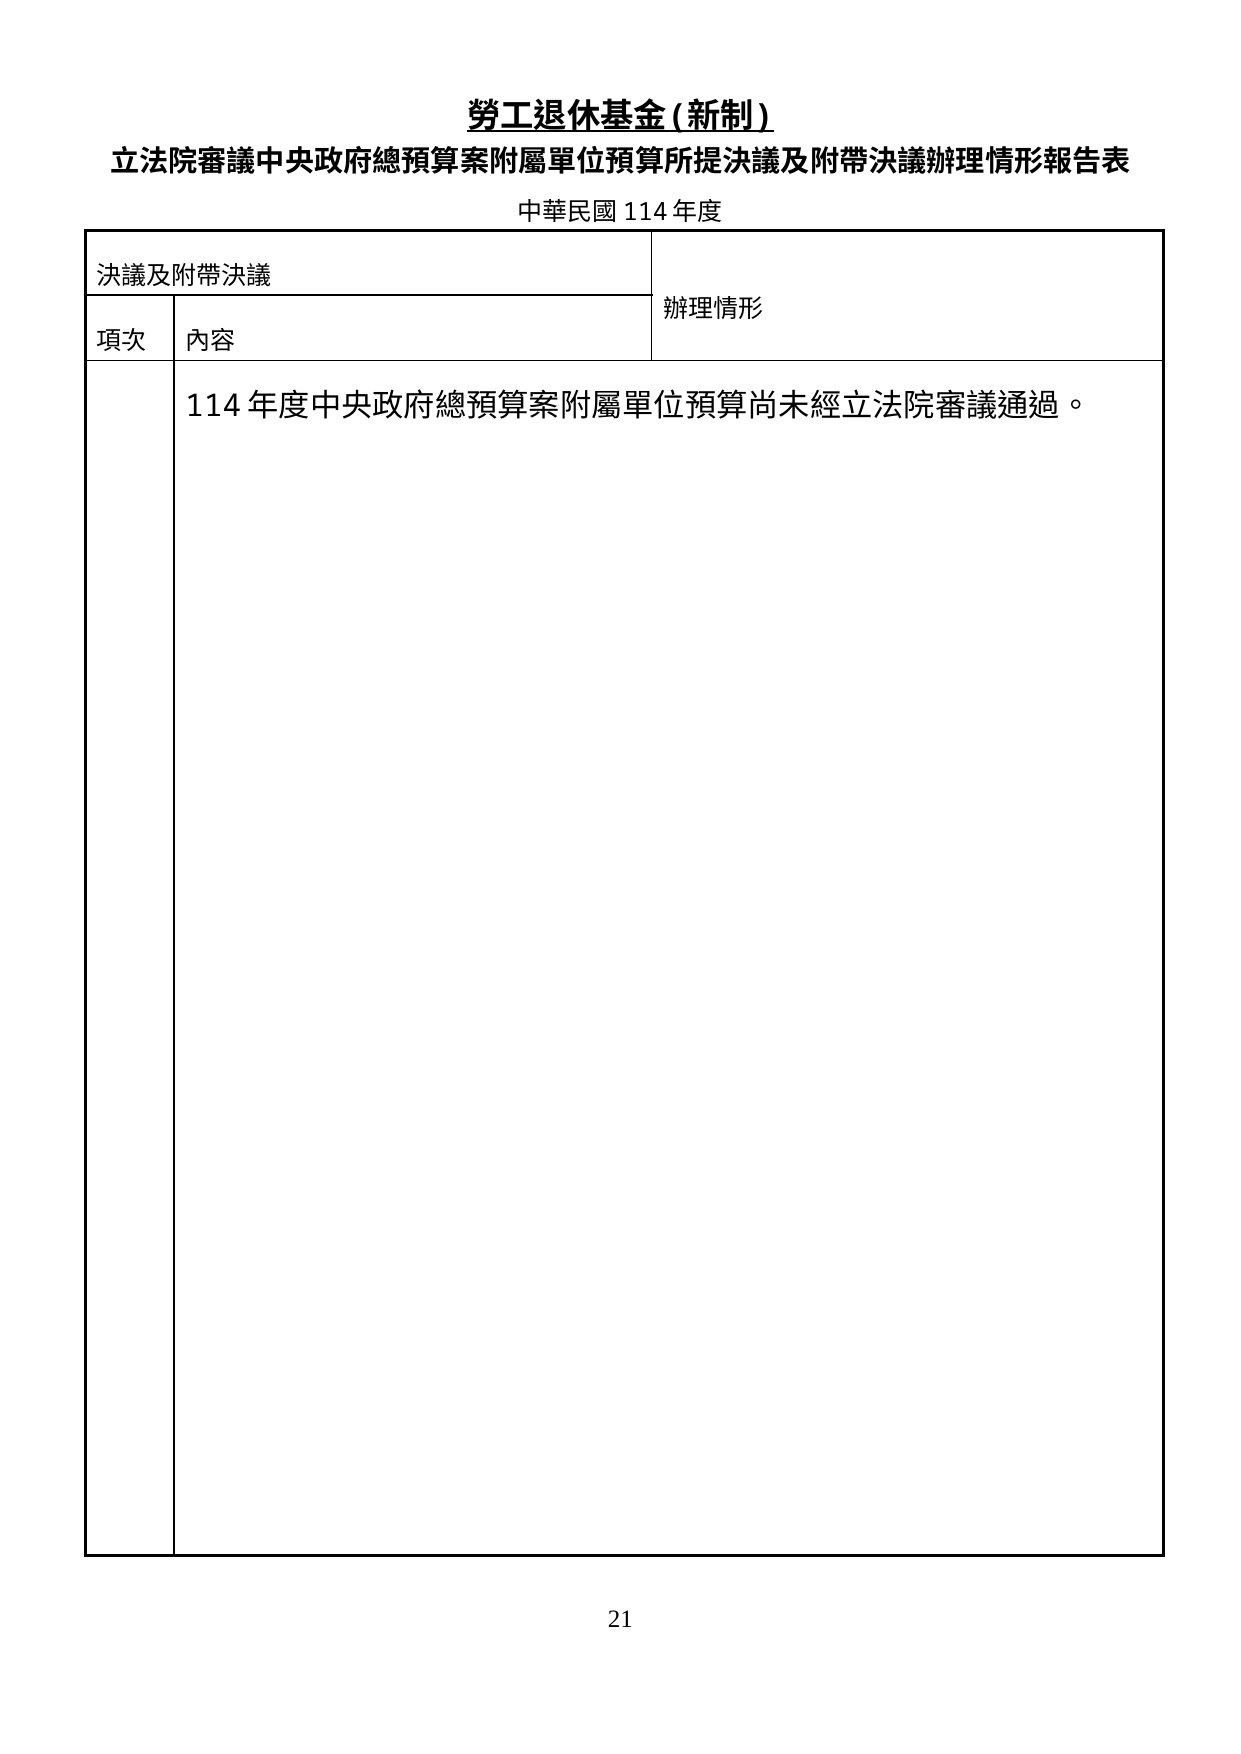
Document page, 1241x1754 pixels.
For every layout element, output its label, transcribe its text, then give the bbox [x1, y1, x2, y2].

table_cell 內容 [175, 296, 651, 360]
table_cell 114年度中央政府總預算案附屬單位預算尚未經立法院審議通過。 [175, 361, 1162, 1554]
table_cell [87, 361, 173, 1554]
table_header 決議及附帶決議 [87, 232, 651, 294]
table_header 辦理情形 [652, 232, 1162, 360]
table_cell 項次 [87, 296, 173, 360]
